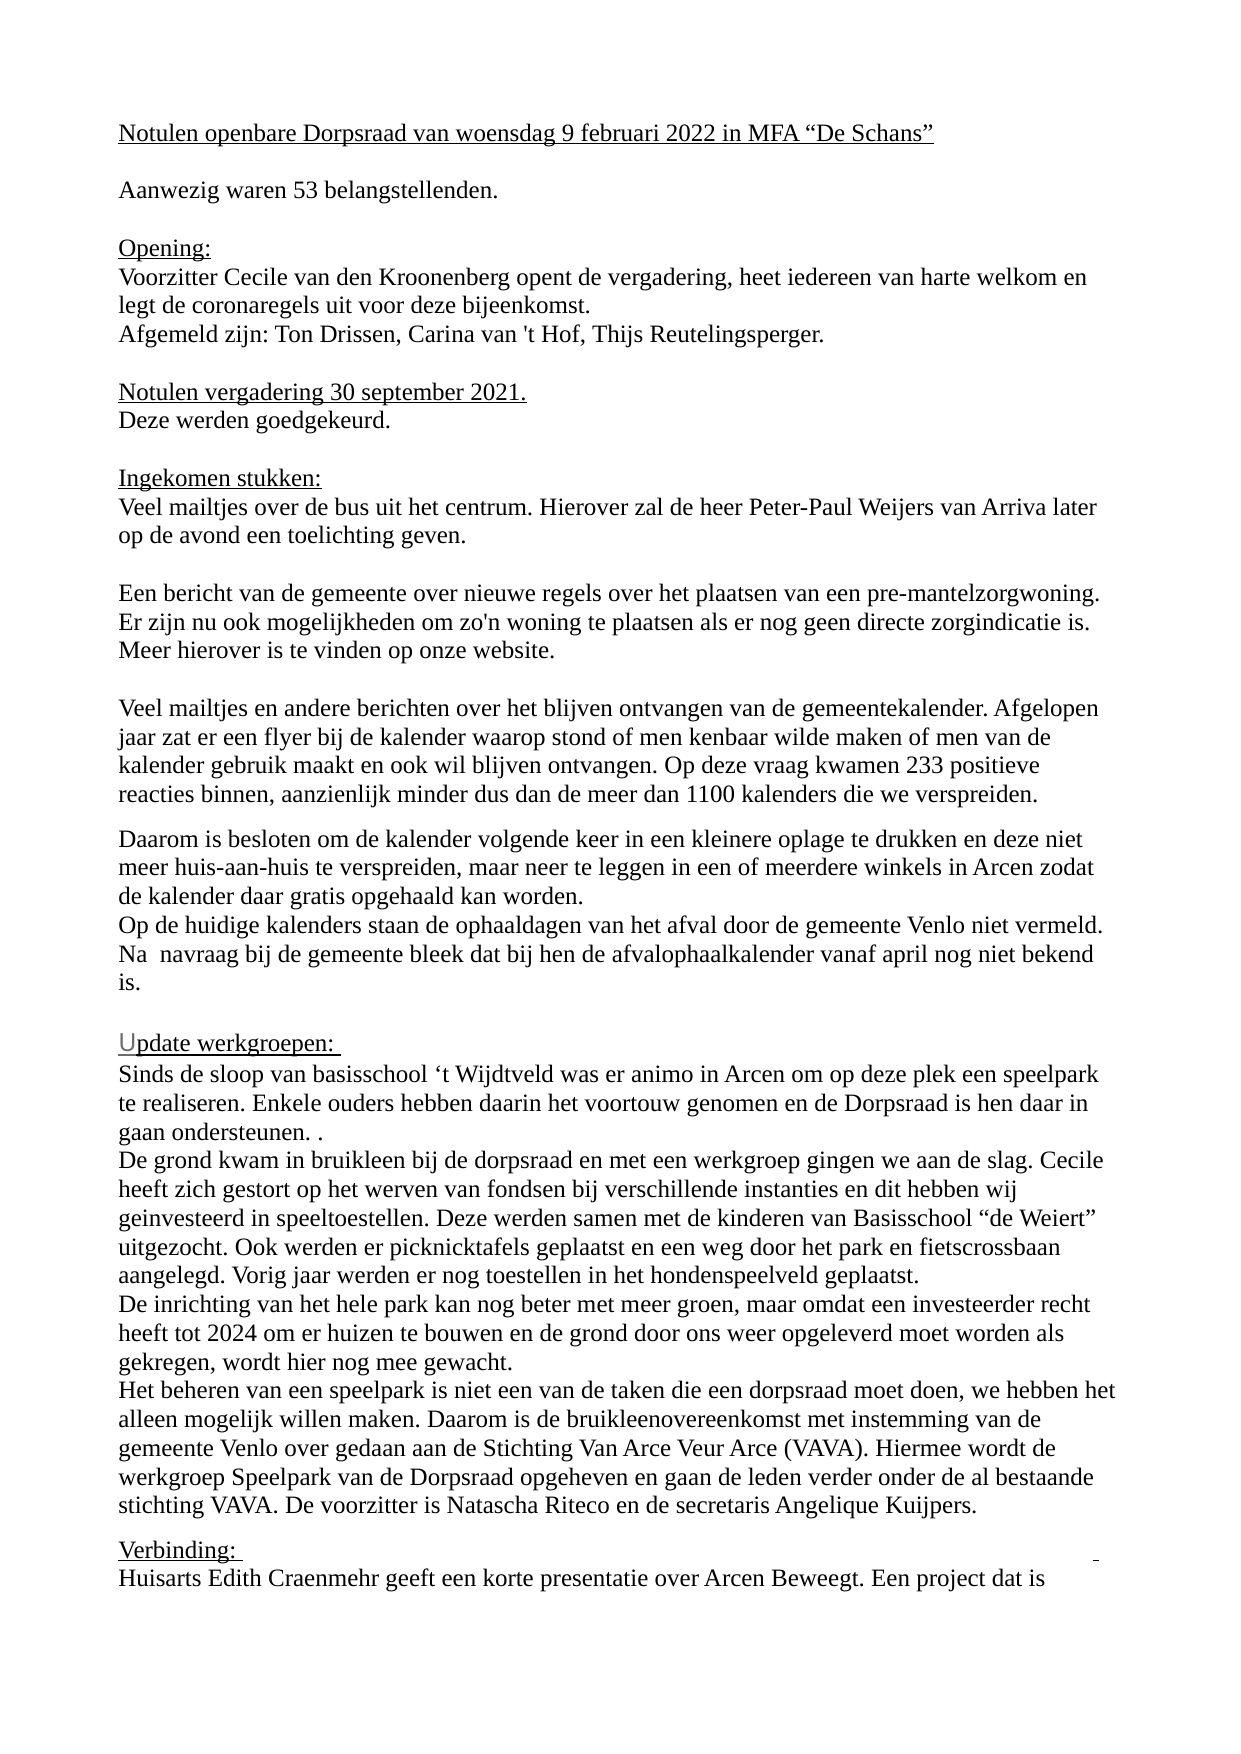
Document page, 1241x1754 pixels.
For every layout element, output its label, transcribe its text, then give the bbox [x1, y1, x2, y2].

text Daarom is besloten om de kalender volgende keer in een kleinere oplage te drukken en deze niet meer huis-aan-huis te verspreiden, maar neer te leggen in een of meerdere winkels in Arcen zodat de kalender daar gratis opgehaald kan worden. [118, 824, 1122, 910]
text Veel mailtjes en andere berichten over het blijven ontvangen van de gemeentekalender. Afgelopen jaar zat er een flyer bij de kalender waarop stond of men kenbaar wilde maken of men van de kalender gebruik maakt en ook wil blijven ontvangen. Op deze vraag kwamen 233 positieve reacties binnen, aanzienlijk minder dus dan de meer dan 1100 kalenders die we verspreiden. [118, 693, 1122, 808]
text Een bericht van de gemeente over nieuwe regels over het plaatsen van een pre-mantelzorgwoning. Er zijn nu ook mogelijkheden om zo'n woning te plaatsen als er nog geen directe zorgindicatie is. Meer hierover is te vinden op onze website. [118, 578, 1122, 664]
text Afgemeld zijn: Ton Drissen, Carina van 't Hof, Thijs Reutelingsperger. [118, 319, 1122, 348]
text Update werkgroepen: [118, 1025, 1122, 1059]
text Deze werden goedgekeurd. [118, 406, 1122, 434]
text Verbinding: Huisarts Edith Craenmehr geeft een korte presentatie over Arcen Beweegt. Een project dat is [118, 1535, 1122, 1592]
text Na navraag bij de gemeente bleek dat bij hen de afvalophaalkalender vanaf april nog niet bekend is. [118, 939, 1122, 996]
text Notulen openbare Dorpsraad van woensdag 9 februari 2022 in MFA “De Schans” [118, 118, 1122, 147]
text Aanwezig waren 53 belangstellenden. [118, 176, 1122, 204]
text Op de huidige kalenders staan de ophaaldagen van het afval door de gemeente Venlo niet vermeld. [118, 910, 1122, 939]
text Opening: [118, 233, 1122, 262]
text Ingekomen stukken: [118, 463, 1122, 492]
text Veel mailtjes over de bus uit het centrum. Hierover zal de heer Peter-Paul Weijers van Arriva later op de avond een toelichting geven. [118, 492, 1122, 549]
text De grond kwam in bruikleen bij de dorpsraad en met een werkgroep gingen we aan de slag. Cecile heeft zich gestort op het werven van fondsen bij verschillende instanties en dit hebben wij geinvesteerd in speeltoestellen. Deze werden samen met de kinderen van Basisschool “de Weiert” uitgezocht. Ook werden er picknicktafels geplaatst en een weg door het park en fietscrossbaan aangelegd. Vorig jaar werden er nog toestellen in het hondenspeelveld geplaatst. De inrichting van het hele park kan nog beter met meer groen, maar omdat een investeerder recht heeft tot 2024 om er huizen te bouwen en de grond door ons weer opgeleverd moet worden als gekregen, wordt hier nog mee gewacht. Het beheren van een speelpark is niet een van de taken die een dorpsraad moet doen, we hebben het alleen mogelijk willen maken. Daarom is de bruikleenovereenkomst met instemming van de gemeente Venlo over gedaan aan de Stichting Van Arce Veur Arce (VAVA). Hiermee wordt de werkgroep Speelpark van de Dorpsraad opgeheven en gaan de leden verder onder de al bestaande stichting VAVA. De voorzitter is Natascha Riteco en de secretaris Angelique Kuijpers. [118, 1145, 1122, 1519]
text Sinds de sloop van basisschool ‘t Wijdtveld was er animo in Arcen om op deze plek een speelpark te realiseren. Enkele ouders hebben daarin het voortouw genomen en de Dorpsraad is hen daar in gaan ondersteunen. . [118, 1059, 1122, 1145]
text Notulen vergadering 30 september 2021. [118, 377, 1122, 406]
text Voorzitter Cecile van den Kroonenberg opent de vergadering, heet iedereen van harte welkom en legt de coronaregels uit voor deze bijeenkomst. [118, 262, 1122, 319]
